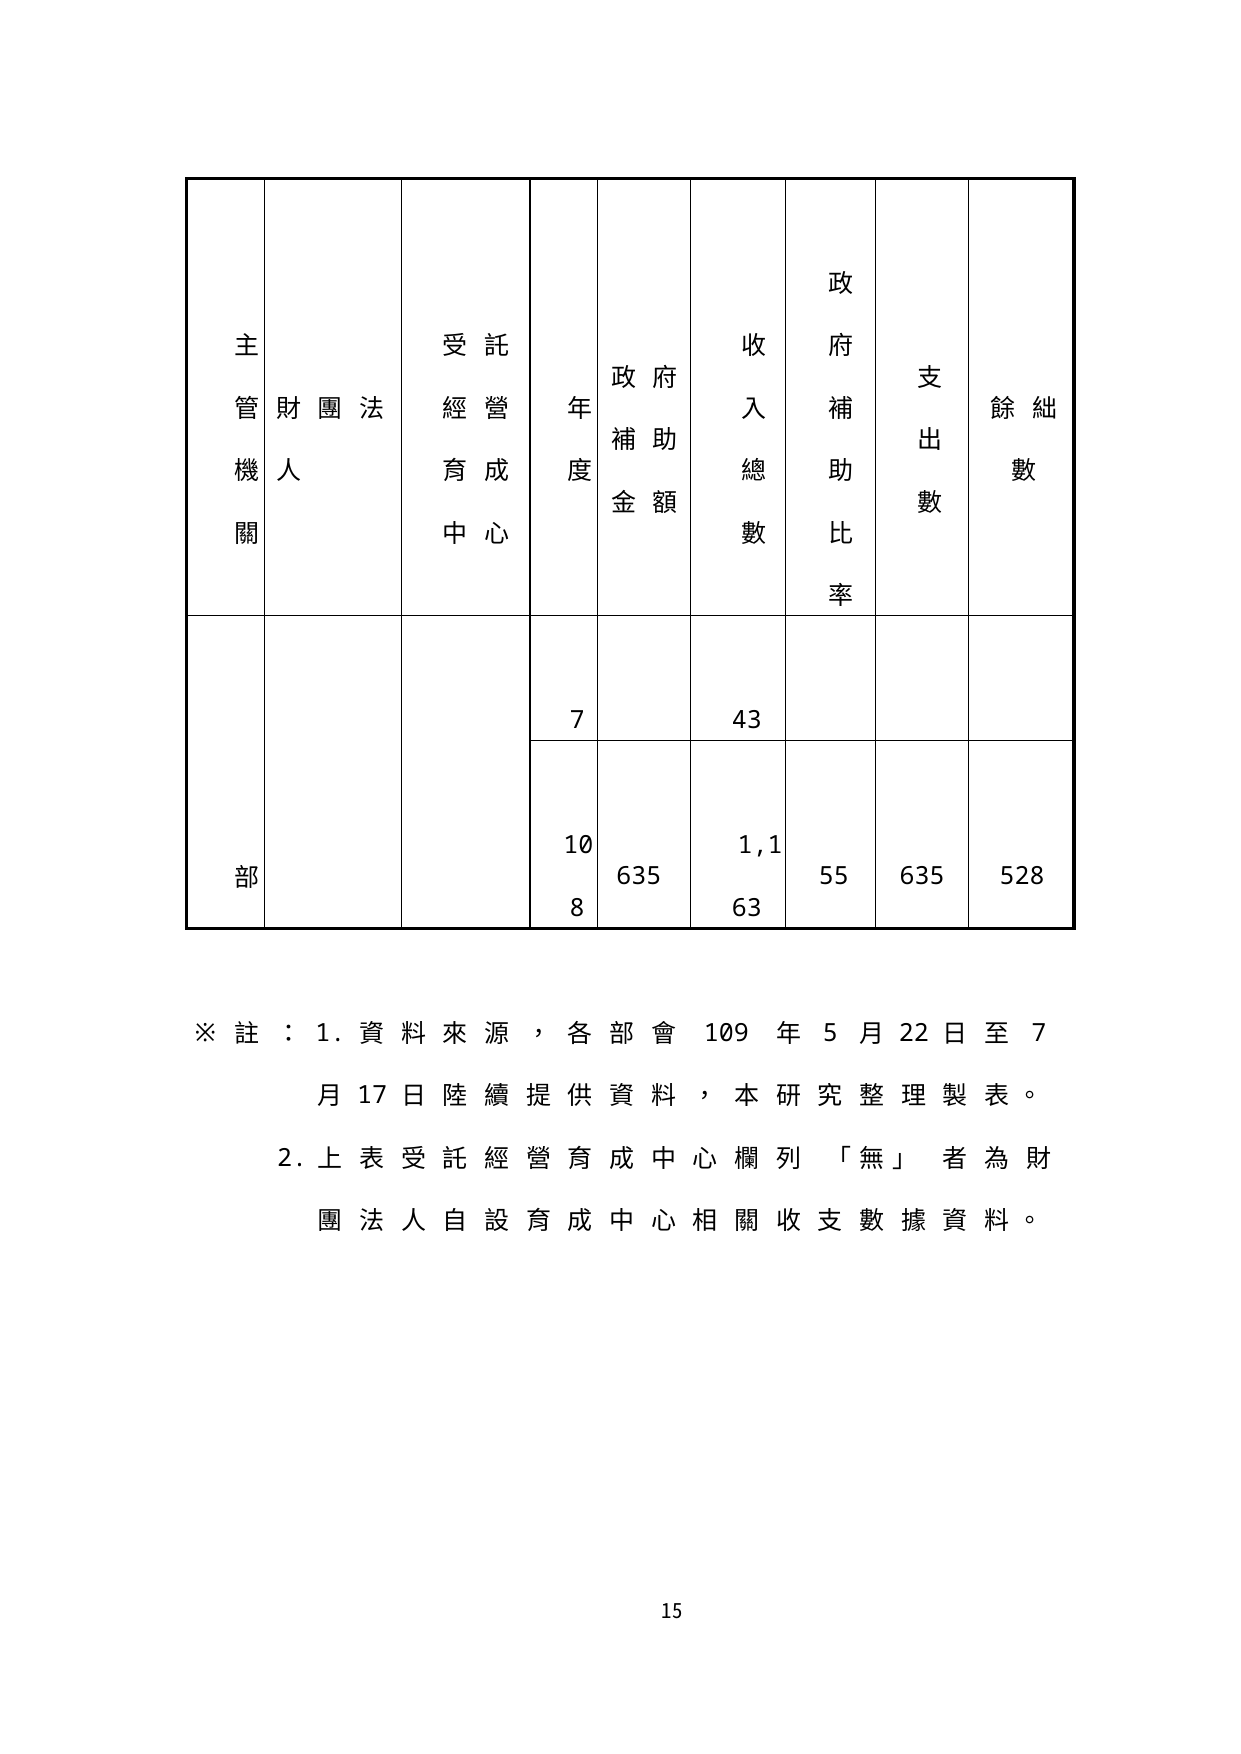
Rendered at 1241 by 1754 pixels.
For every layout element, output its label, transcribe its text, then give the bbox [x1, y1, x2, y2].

table_cell [402, 616, 529, 927]
table_cell [969, 616, 1072, 740]
table_cell 635 [876, 741, 968, 927]
table_cell 1,163 [691, 741, 785, 927]
table_cell 528 [969, 741, 1072, 927]
table_header 財團法人 [265, 180, 401, 615]
table_header 年度 [531, 180, 597, 615]
table_cell 43 [691, 616, 785, 740]
table_header 收入總數 [691, 180, 785, 615]
text ※註：1.資料來源，各部會109年5月22日至7月17日陸續提供資料，本研究整理製表。 [184, 990, 1059, 1115]
table_header 政府補助比率 [786, 180, 875, 615]
table_cell 635 [598, 741, 690, 927]
text 2.上表受託經營育成中心欄列「無」者為財團法人自設育成中心相關收支數據資料。 [184, 1115, 1059, 1240]
table_cell [265, 616, 401, 927]
table_cell [786, 616, 875, 740]
table_header 受託經營育成中心 [402, 180, 529, 615]
table_header 政府補助金額 [598, 180, 690, 615]
table_cell 55 [786, 741, 875, 927]
table_cell 108 [531, 741, 597, 927]
table_cell 7 [531, 616, 597, 740]
table_header 主管機關 [188, 180, 264, 615]
table_cell 部 [188, 616, 264, 927]
table_header 餘絀數 [969, 180, 1072, 615]
table_cell [876, 616, 968, 740]
table_header 支出數 [876, 180, 968, 615]
table_cell [598, 616, 690, 740]
